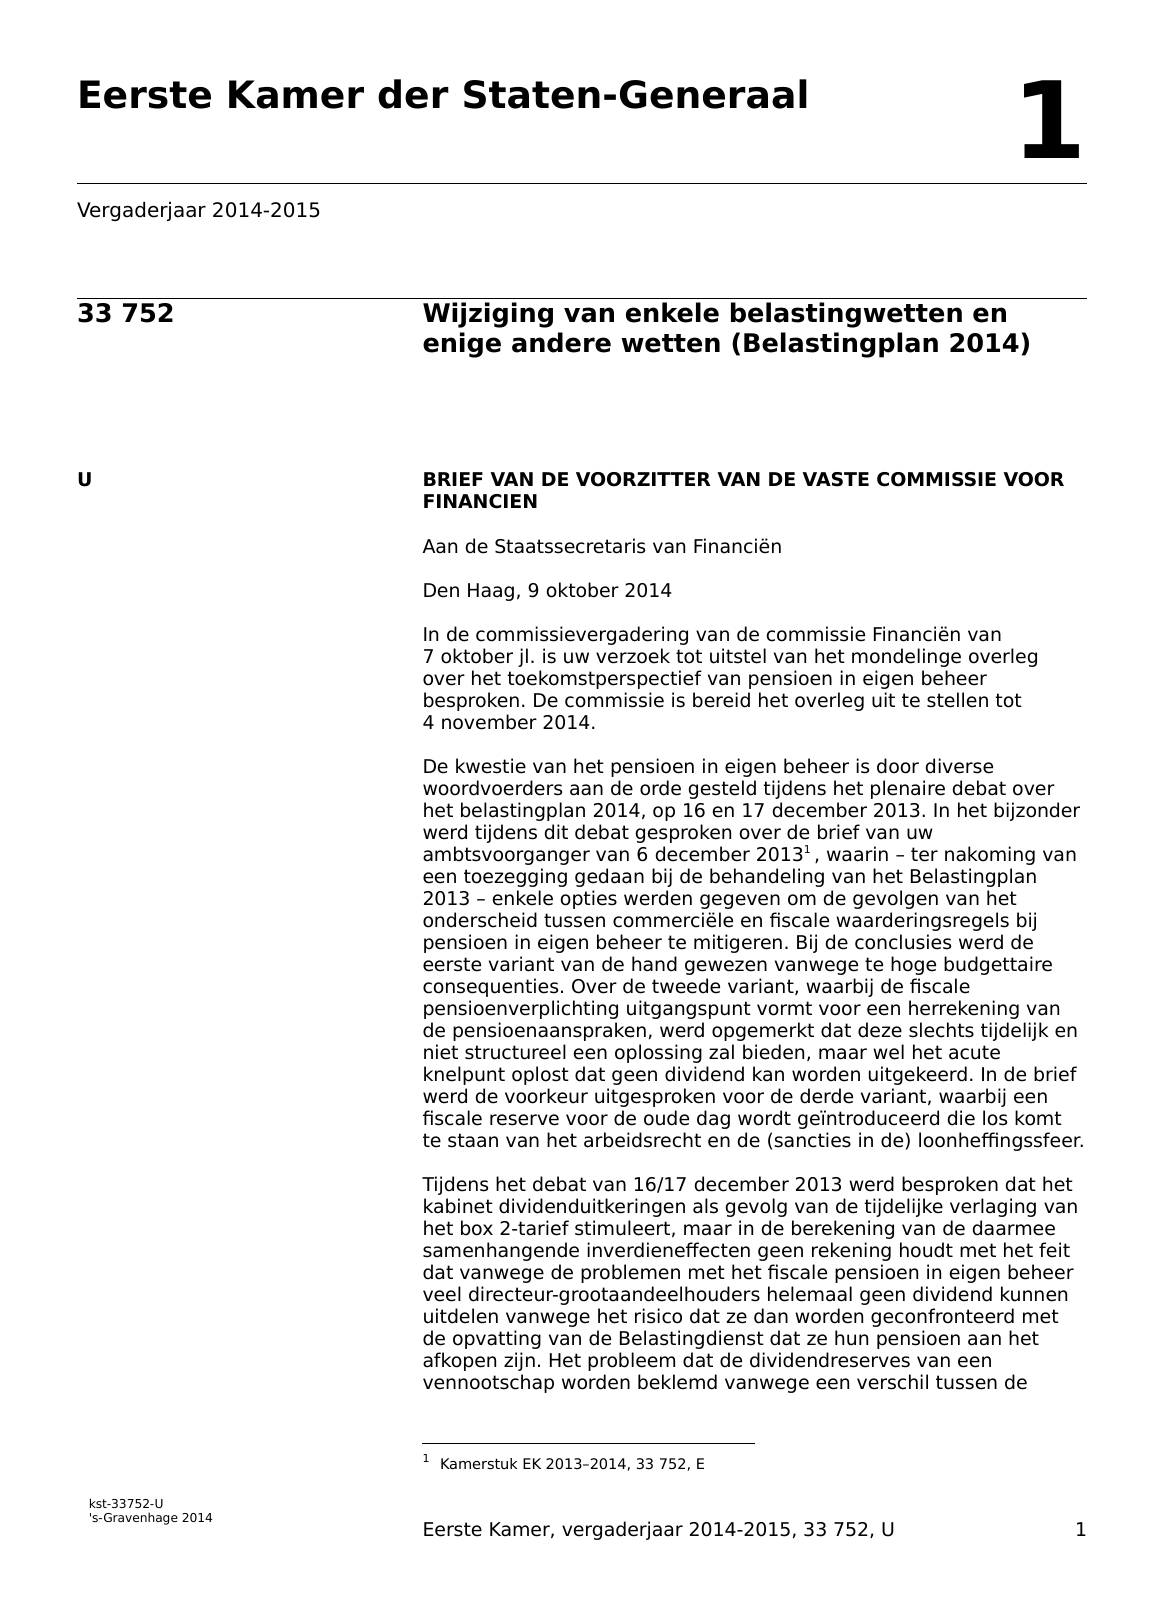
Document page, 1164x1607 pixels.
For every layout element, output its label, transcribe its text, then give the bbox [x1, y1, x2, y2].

text De kwestie van het pensioen in eigen beheer is door diverse woordvoerders aan de orde gesteld tijdens het plenaire debat over het belastingplan 2014, op 16 en 17 december 2013. In het bijzonder werd tijdens dit debat gesproken over de brief van uw ambtsvoorganger van 6 december 2013, waarin – ter nakoming van een toezegging gedaan bij de behandeling van het Belastingplan 2013 – enkele opties werden gegeven om de gevolgen van het onderscheid tussen commerciële en fiscale waarderingsregels bij pensioen in eigen beheer te mitigeren. Bij de conclusies werd de eerste variant van de hand gewezen vanwege te hoge budgettaire consequenties. Over de tweede variant, waarbij de fiscale pensioenverplichting uitgangspunt vormt voor een herrekening van de pensioenaanspraken, werd opgemerkt dat deze slechts tijdelijk en niet structureel een oplossing zal bieden, maar wel het acute knelpunt oplost dat geen dividend kan worden uitgekeerd. In de brief werd de voorkeur uitgesproken voor de derde variant, waarbij een fiscale reserve voor de oude dag wordt geïntroduceerd die los komt te staan van het arbeidsrecht en de (sancties in de) loonheffingssfeer. [422, 756, 1087, 1152]
text Aan de Staatssecretaris van Financiën [422, 536, 1087, 557]
text 's-Gravenhage 2014 [88, 1511, 323, 1525]
table_cell Vergaderjaar 2014-2015 [77, 184, 1087, 298]
subtitle 33 752 Wijziging van enkele belastingwetten en enige andere wetten (Belastingplan 2014) [77, 299, 1087, 358]
text In de commissievergadering van de commissie Financiën van 7 oktober jl. is uw verzoek tot uitstel van het mondelinge overleg over het toekomstperspectief van pensioen in eigen beheer besproken. De commissie is bereid het overleg uit te stellen tot 4 november 2014. [422, 624, 1087, 734]
text kst-33752-U [88, 1497, 323, 1511]
table_header Eerste Kamer der Staten-Generaal [77, 59, 886, 183]
subtitle U BRIEF VAN DE VOORZITTER VAN DE VASTE COMMISSIE VOOR FINANCIEN [77, 469, 1087, 513]
text Den Haag, 9 oktober 2014 [422, 580, 1087, 602]
text Kamerstuk EK 2013–2014, 33 752, E [422, 1452, 1087, 1474]
text Tijdens het debat van 16/17 december 2013 werd besproken dat het kabinet dividenduitkeringen als gevolg van de tijdelijke verlaging van het box 2-tarief stimuleert, maar in de berekening van de daarmee samenhangende inverdieneffecten geen rekening houdt met het feit dat vanwege de problemen met het fiscale pensioen in eigen beheer veel directeur-grootaandeelhouders helemaal geen dividend kunnen uitdelen vanwege het risico dat ze dan worden geconfronteerd met de opvatting van de Belastingdienst dat ze hun pensioen aan het afkopen zijn. Het probleem dat de dividendreserves van een vennootschap worden beklemd vanwege een verschil tussen de [422, 1174, 1087, 1393]
table_header 1 [886, 59, 1087, 183]
